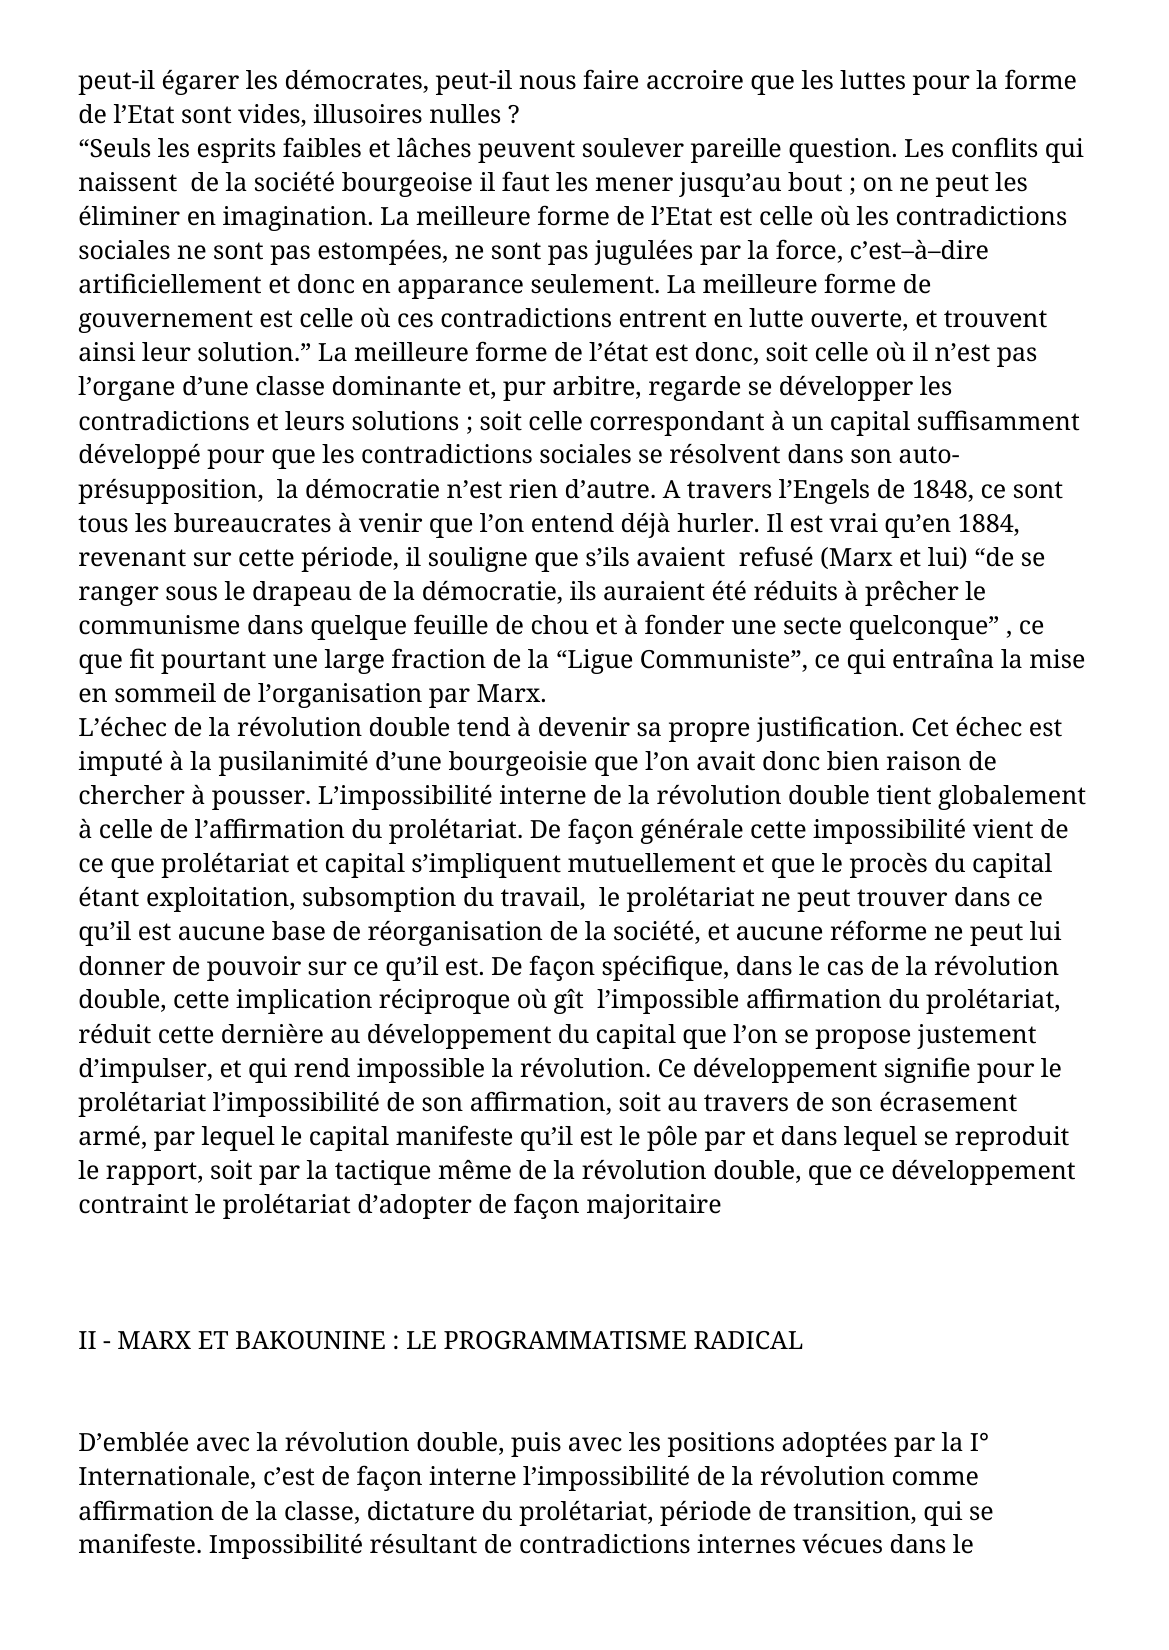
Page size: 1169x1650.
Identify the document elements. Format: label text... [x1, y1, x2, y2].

text Le journal de Marx, “organe de la démocratie”, balance sans cesse d’une branche à l’autre de l’alternative. Il n’y a pas de procès révolutionnaire qui se heurterait à des conditions immatures, la façon même dont se présente la révolution comporte toujours, à chaque époque, ses propres conditions, qui cessent alors d’en être. Sans cesse la tactique évolue du front commun dans les “sociétés démocratiques” avec la bourgeoisie, à l’autonomie dans les “unions ouvrières”. En tirant à chaud les leçons de l’insurrection de Juin 1848 à Paris, Engels dans “La Nouvelle Gazette Rhénane” exprime le tiomphe complet de la contre–révolution, en présentant comme revendication du prolétariat, ce que rend possible son propre écrasement : le développement de l’Etat bourgeois : “Le gouffre profond qui s’est ouvert à nos pieds, peut-il égarer les démocrates, peut-il nous faire accroire que les luttes pour la forme de l’Etat sont vides, illusoires nulles ? [78, 62, 1091, 131]
text II - MARX ET BAKOUNINE : LE PROGRAMMATISME RADICAL [804, 1323, 1091, 1357]
text “Seuls les esprits faibles et lâches peuvent soulever pareille question. Les conflits qui naissent de la société bourgeoise il faut les mener jusqu’au bout ; on ne peut les éliminer en imagination. La meilleure forme de l’Etat est celle où les contradictions sociales ne sont pas estompées, ne sont pas jugulées par la force, c’est–à–dire artificiellement et donc en apparance seulement. La meilleure forme de gouvernement est celle où ces contradictions entrent en lutte ouverte, et trouvent ainsi leur solution.” La meilleure forme de l’état est donc, soit celle où il n’est pas l’organe d’une classe dominante et, pur arbitre, regarde se développer les contradictions et leurs solutions ; soit celle correspondant à un capital suffisamment développé pour que les contradictions sociales se résolvent dans son auto-présupposition, la démocratie n’est rien d’autre. A travers l’Engels de 1848, ce sont tous les bureaucrates à venir que l’on entend déjà hurler. Il est vrai qu’en 1884, revenant sur cette période, il souligne que s’ils avaient refusé (Marx et lui) “de se ranger sous le drapeau de la démocratie, ils auraient été réduits à prêcher le communisme dans quelque feuille de chou et à fonder une secte quelconque” , ce que fit pourtant une large fraction de la “Ligue Communiste”, ce qui entraîna la mise en sommeil de l’organisation par Marx. [78, 131, 1091, 710]
text L’échec de la révolution double tend à devenir sa propre justification. Cet échec est imputé à la pusilanimité d’une bourgeoisie que l’on avait donc bien raison de chercher à pousser. L’impossibilité interne de la révolution double tient globalement à celle de l’affirmation du prolétariat. De façon générale cette impossibilité vient de ce que prolétariat et capital s’impliquent mutuellement et que le procès du capital étant exploitation, subsomption du travail, le prolétariat ne peut trouver dans ce qu’il est aucune base de réorganisation de la société, et aucune réforme ne peut lui donner de pouvoir sur ce qu’il est. De façon spécifique, dans le cas de la révolution double, cette implication réciproque où gît l’impossible affirmation du prolétariat, réduit cette dernière au développement du capital que l’on se propose justement d’impulser, et qui rend impossible la révolution. Ce développement signifie pour le prolétariat l’impossibilité de son affirmation, soit au travers de son écrasement armé, par lequel le capital manifeste qu’il est le pôle par et dans lequel se reproduit le rapport, soit par la tactique même de la révolution double, que ce développement contraint le prolétariat d’adopter de façon majoritaire [78, 710, 1091, 1221]
